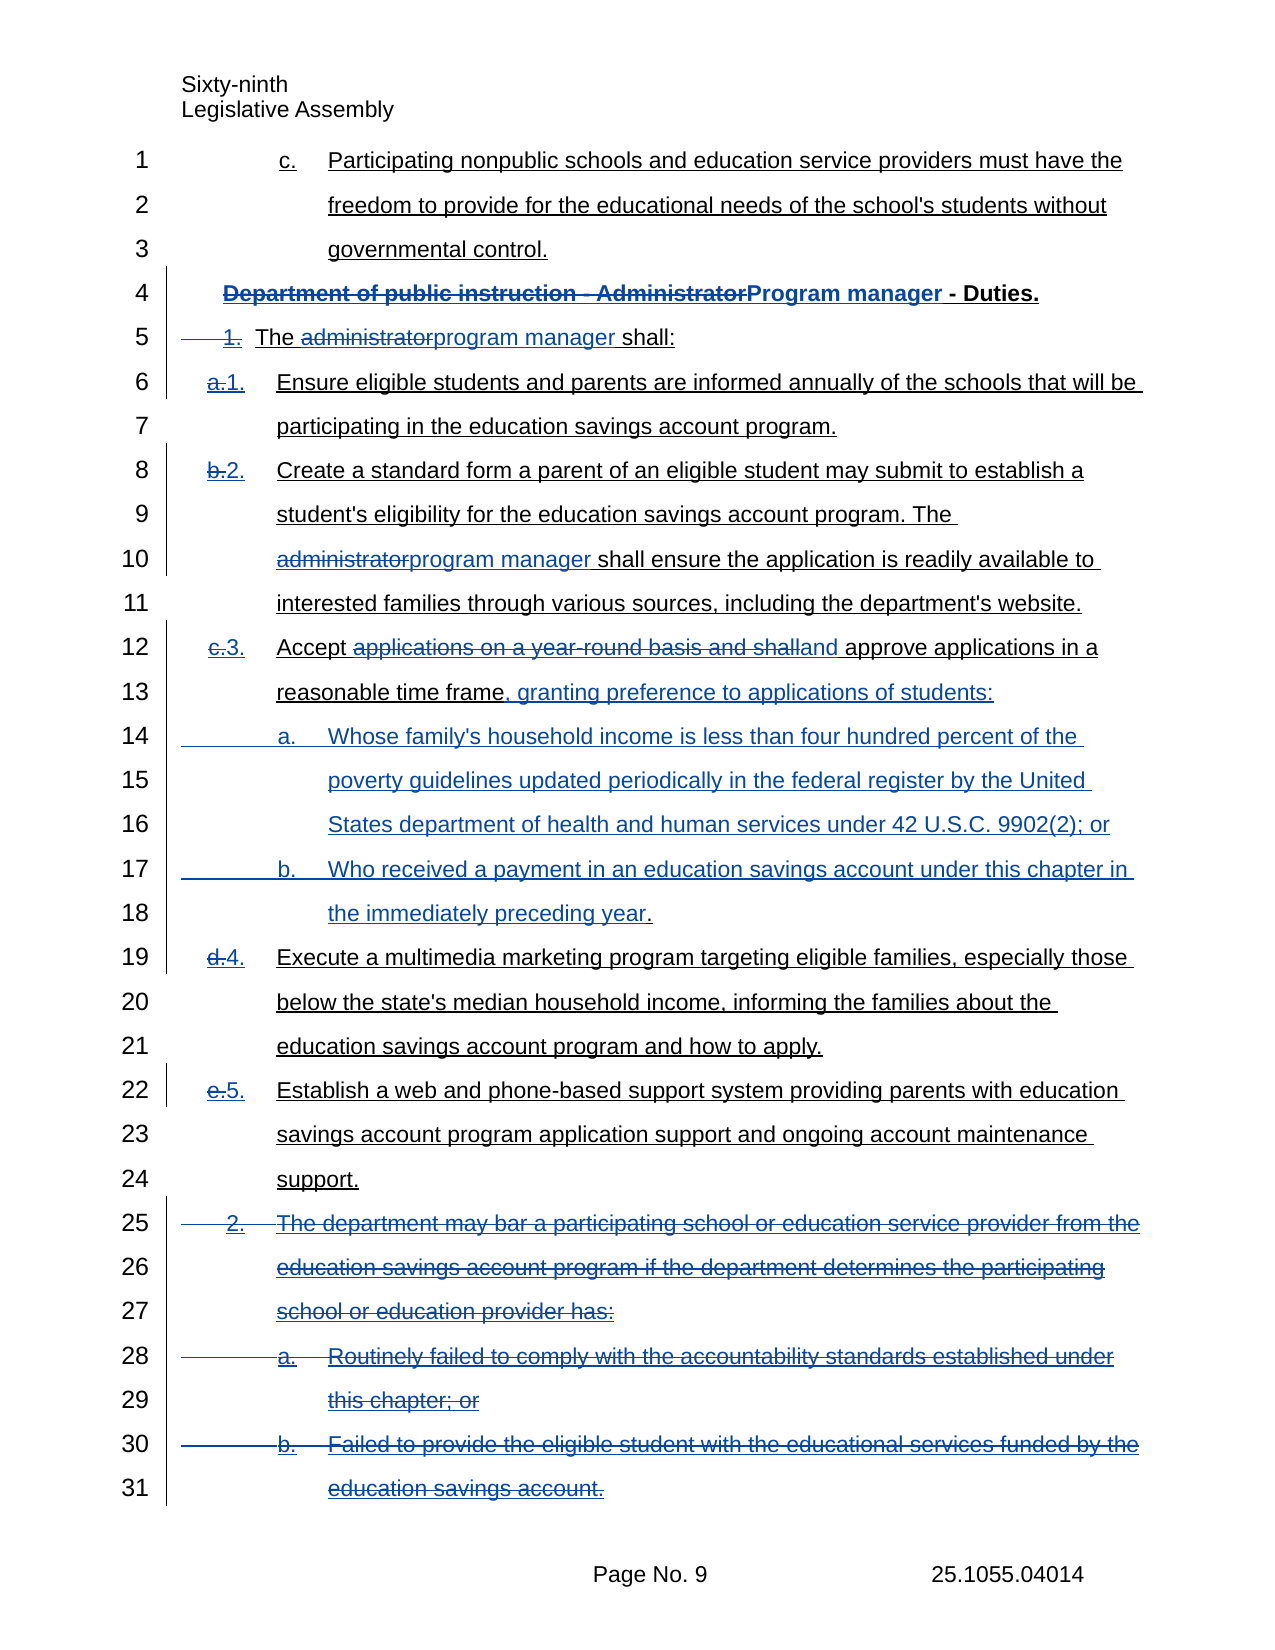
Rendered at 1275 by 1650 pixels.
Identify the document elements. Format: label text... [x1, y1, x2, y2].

text 5. Establish a web and phone-based support system providing parents with education savings account program application support and ongoing account maintenance support. [181, 1063, 1154, 1196]
text 3. Accept and approve applications in a reasonable time frame, granting preference to applications of students: [181, 620, 1154, 709]
text c. Participating nonpublic schools and education service providers must have the freedom to provide for the educational needs of the school's students without governmental control. [181, 133, 1154, 266]
text 1. Ensure eligible students and parents are informed annually of the schools that will be participating in the education savings account program. [181, 355, 1154, 443]
text a. Whose family's household income is less than four hundred percent of the poverty guidelines updated periodically in the federal register by the United States department of health and human services under 42 U.S.C. 9902(2); or [181, 709, 1154, 842]
text The program manager shall: [181, 310, 1154, 355]
text 2. Create a standard form a parent of an eligible student may submit to establish a student's eligibility for the education savings account program. The program manager shall ensure the application is readily available to interested families through various sources, including the department's website. [181, 443, 1154, 620]
subtitle Program manager - Duties. [181, 266, 1154, 310]
text b. Who received a payment in an education savings account under this chapter in the immediately preceding year. [181, 842, 1154, 930]
text 4. Execute a multimedia marketing program targeting eligible families, especially those below the state's median household income, informing the families about the education savings account program and how to apply. [181, 930, 1154, 1063]
